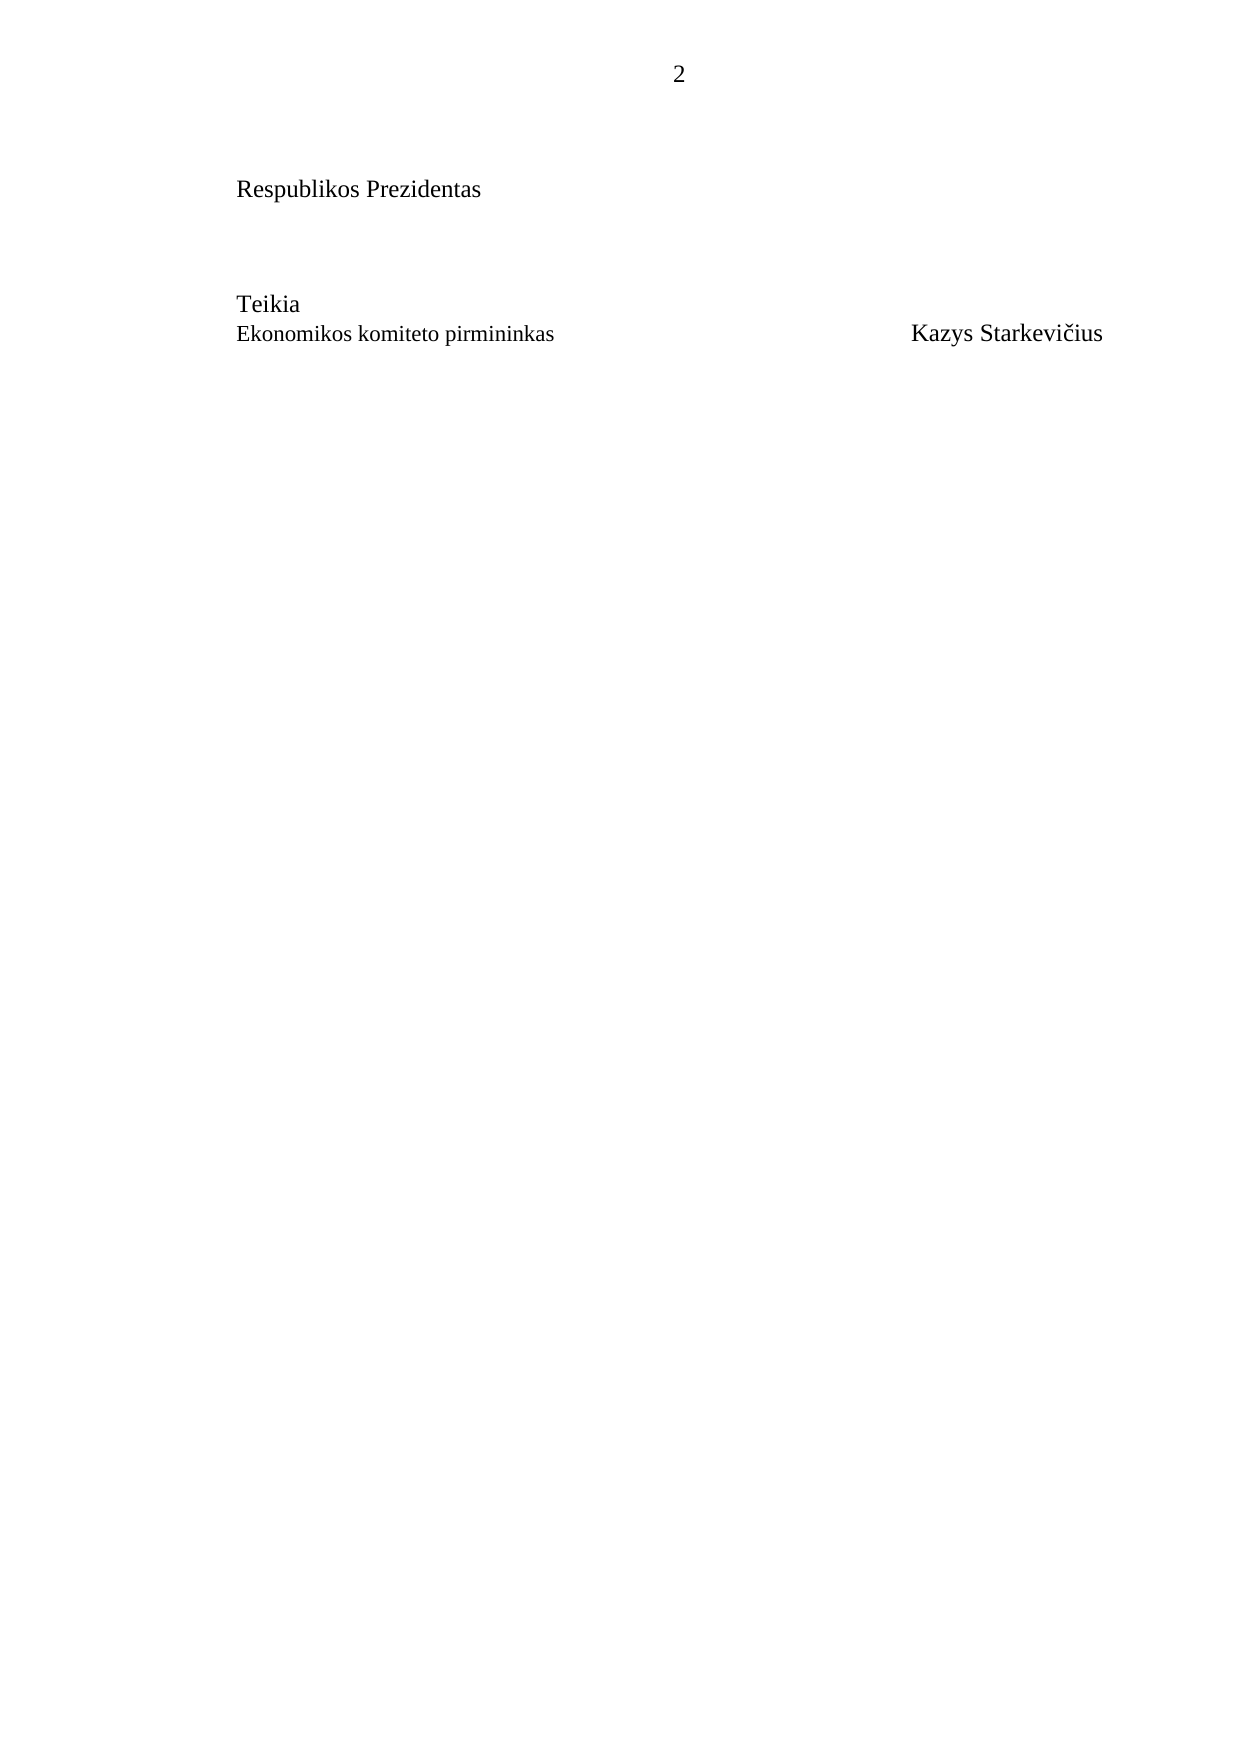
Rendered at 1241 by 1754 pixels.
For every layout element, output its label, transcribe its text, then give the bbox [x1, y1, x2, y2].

text Respublikos Prezidentas [177, 174, 1181, 203]
text Ekonomikos komiteto pirmininkas Kazys Starkevičius [177, 318, 1181, 347]
text Teikia [177, 289, 1181, 318]
